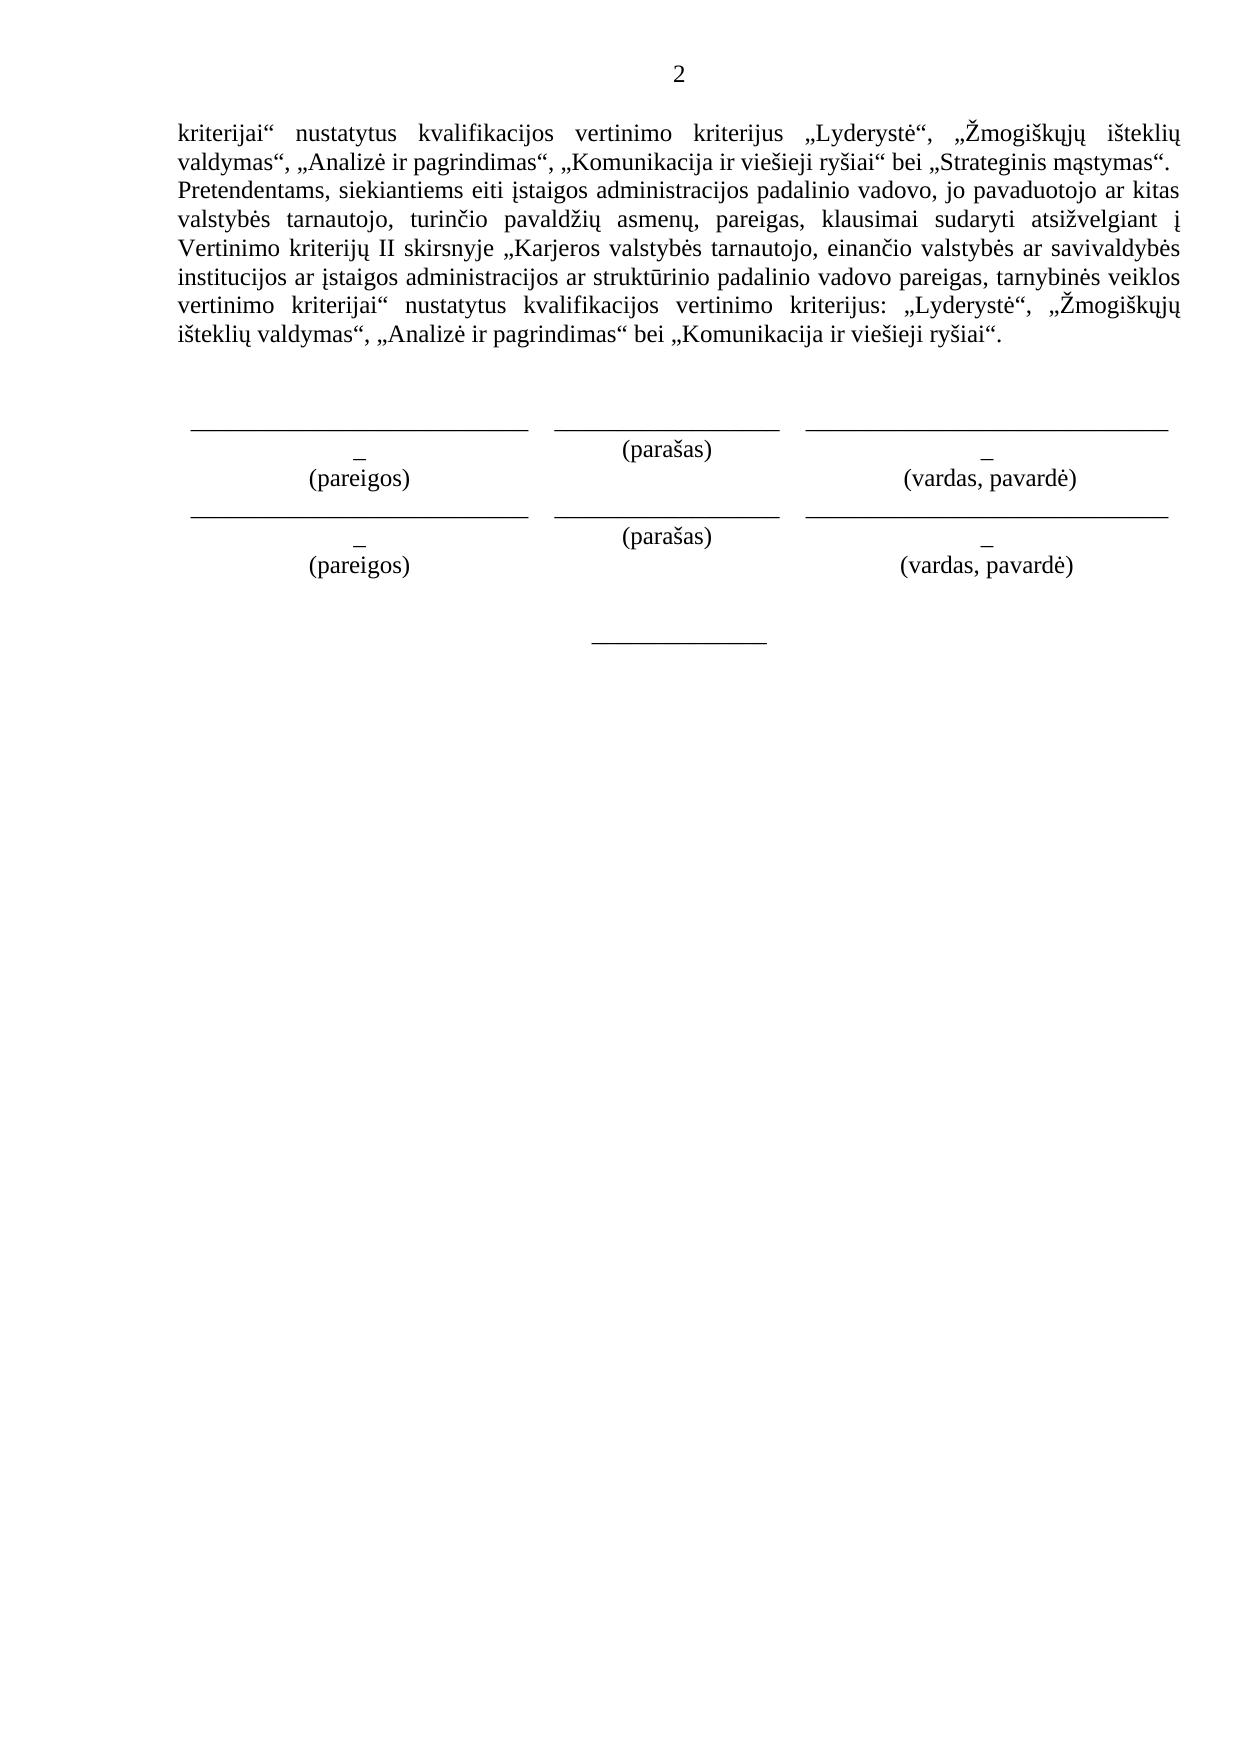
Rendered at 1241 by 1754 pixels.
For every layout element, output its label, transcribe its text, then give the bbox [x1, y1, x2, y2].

table_cell ______________________________ (vardas, pavardė) [792, 493, 1181, 589]
table_header ____________________________ (pareigos) [177, 406, 541, 492]
text Pretendentams, siekiantiems eiti įstaigos administracijos padalinio vadovo, jo pavaduotojo ar kitas valstybės tarnautojo, turinčio pavaldžių asmenų, pareigas, klausimai sudaryti atsižvelgiant į Vertinimo kriterijų II skirsnyje „Karjeros valstybės tarnautojo, einančio valstybės ar savivaldybės institucijos ar įstaigos administracijos ar struktūrinio padalinio vadovo pareigas, tarnybinės veiklos vertinimo kriterijai“ nustatytus kvalifikacijos vertinimo kriterijus: „Lyderystė“, „Žmogiškųjų išteklių valdymas“, „Analizė ir pagrindimas“ bei „Komunikacija ir viešieji ryšiai“. [177, 176, 1181, 348]
table_cell ____________________________ (pareigos) [177, 493, 541, 589]
text ______________ [177, 618, 1181, 646]
table_header __________________ (parašas) [541, 406, 792, 492]
text kriterijai“ nustatytus kvalifikacijos vertinimo kriterijus „Lyderystė“, „Žmogiškųjų išteklių valdymas“, „Analizė ir pagrindimas“, „Komunikacija ir viešieji ryšiai“ bei „Strateginis mąstymas“. [177, 118, 1181, 176]
table_cell __________________ (parašas) [541, 493, 792, 589]
table_header ______________________________ (vardas, pavardė) [792, 406, 1181, 492]
